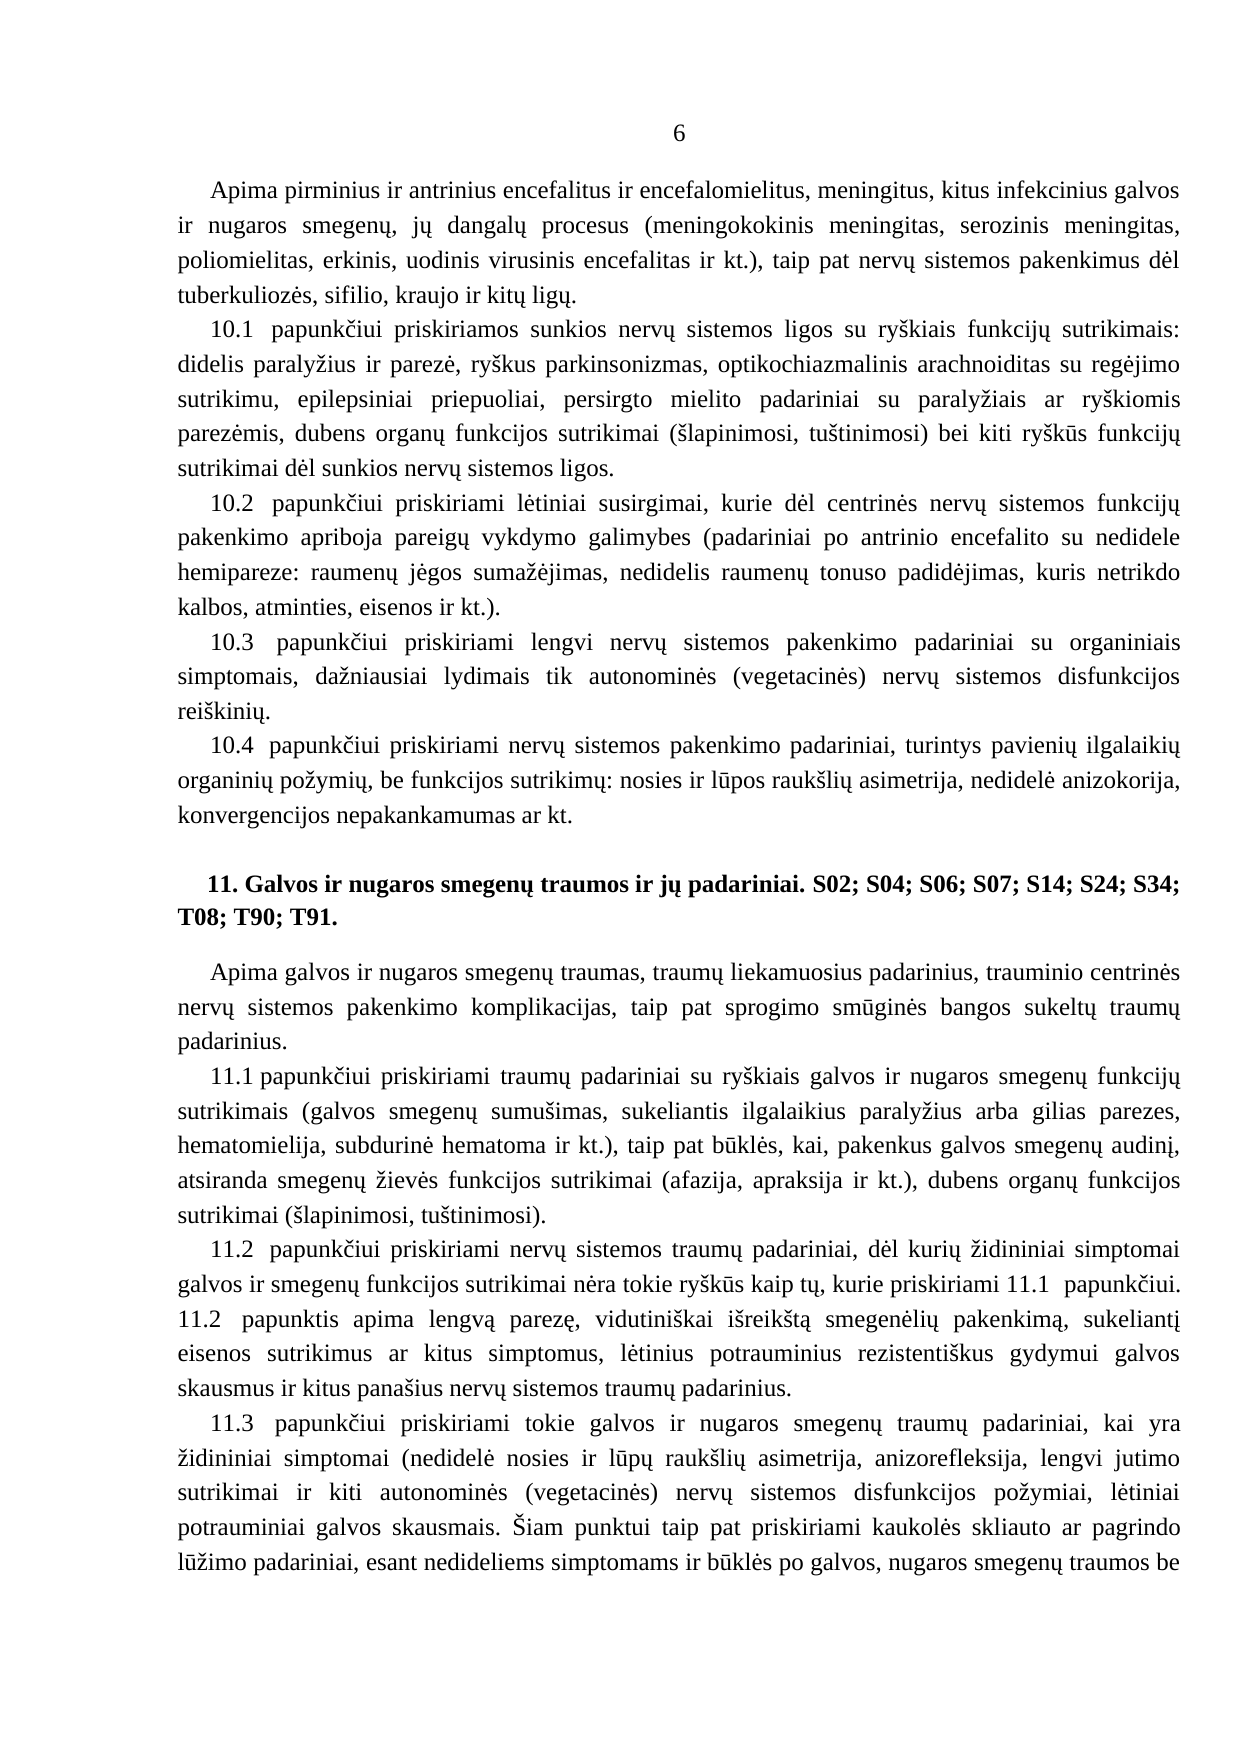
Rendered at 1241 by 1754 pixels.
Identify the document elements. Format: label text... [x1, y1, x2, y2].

text 11.2 papunkčiui priskiriami nervų sistemos traumų padariniai, dėl kurių židininiai simptomai galvos ir smegenų funkcijos sutrikimai nėra tokie ryškūs kaip tų, kurie priskiriami 11.1 papunkčiui. 11.2 papunktis apima lengvą parezę, vidutiniškai išreikštą smegenėlių pakenkimą, sukeliantį eisenos sutrikimus ar kitus simptomus, lėtinius potrauminius rezistentiškus gydymui galvos skausmus ir kitus panašius nervų sistemos traumų padarinius. [177, 1234, 1181, 1402]
text 10.1 papunkčiui priskiriamos sunkios nervų sistemos ligos su ryškiais funkcijų sutrikimais: didelis paralyžius ir parezė, ryškus parkinsonizmas, optikochiazmalinis arachnoiditas su regėjimo sutrikimu, epilepsiniai priepuoliai, persirgto mielito padariniai su paralyžiais ar ryškiomis parezėmis, dubens organų funkcijos sutrikimai (šlapinimosi, tuštinimosi) bei kiti ryškūs funkcijų sutrikimai dėl sunkios nervų sistemos ligos. [177, 314, 1181, 482]
text 11. Galvos ir nugaros smegenų traumos ir jų padariniai. S02; S04; S06; S07; S14; S24; S34; T08; T90; T91. [177, 869, 1181, 931]
text Apima pirminius ir antrinius encefalitus ir encefalomielitus, meningitus, kitus infekcinius galvos ir nugaros smegenų, jų dangalų procesus (meningokokinis meningitas, serozinis meningitas, poliomielitas, erkinis, uodinis virusinis encefalitas ir kt.), taip pat nervų sistemos pakenkimus dėl tuberkuliozės, sifilio, kraujo ir kitų ligų. [177, 176, 1181, 308]
text 11.1 papunkčiui priskiriami traumų padariniai su ryškiais galvos ir nugaros smegenų funkcijų sutrikimais (galvos smegenų sumušimas, sukeliantis ilgalaikius paralyžius arba gilias parezes, hematomielija, subdurinė hematoma ir kt.), taip pat būklės, kai, pakenkus galvos smegenų audinį, atsiranda smegenų žievės funkcijos sutrikimai (afazija, apraksija ir kt.), dubens organų funkcijos sutrikimai (šlapinimosi, tuštinimosi). [177, 1061, 1181, 1228]
text 10.3 papunkčiui priskiriami lengvi nervų sistemos pakenkimo padariniai su organiniais simptomais, dažniausiai lydimais tik autonominės (vegetacinės) nervų sistemos disfunkcijos reiškinių. [177, 627, 1181, 725]
text 10.4 papunkčiui priskiriami nervų sistemos pakenkimo padariniai, turintys pavienių ilgalaikių organinių požymių, be funkcijos sutrikimų: nosies ir lūpos raukšlių asimetrija, nedidelė anizokorija, konvergencijos nepakankamumas ar kt. [177, 731, 1181, 829]
text Apima galvos ir nugaros smegenų traumas, traumų liekamuosius padarinius, trauminio centrinės nervų sistemos pakenkimo komplikacijas, taip pat sprogimo smūginės bangos sukeltų traumų padarinius. [177, 957, 1181, 1055]
text 10.2 papunkčiui priskiriami lėtiniai susirgimai, kurie dėl centrinės nervų sistemos funkcijų pakenkimo apriboja pareigų vykdymo galimybes (padariniai po antrinio encefalito su nedidele hemipareze: raumenų jėgos sumažėjimas, nedidelis raumenų tonuso padidėjimas, kuris netrikdo kalbos, atminties, eisenos ir kt.). [177, 488, 1181, 621]
text 11.3 papunkčiui priskiriami tokie galvos ir nugaros smegenų traumų padariniai, kai yra židininiai simptomai (nedidelė nosies ir lūpų raukšlių asimetrija, anizorefleksija, lengvi jutimo sutrikimai ir kiti autonominės (vegetacinės) nervų sistemos disfunkcijos požymiai, lėtiniai potrauminiai galvos skausmais. Šiam punktui taip pat priskiriami kaukolės skliauto ar pagrindo lūžimo padariniai, esant nedideliems simptomams ir būklės po galvos, nugaros smegenų traumos be [177, 1408, 1181, 1575]
